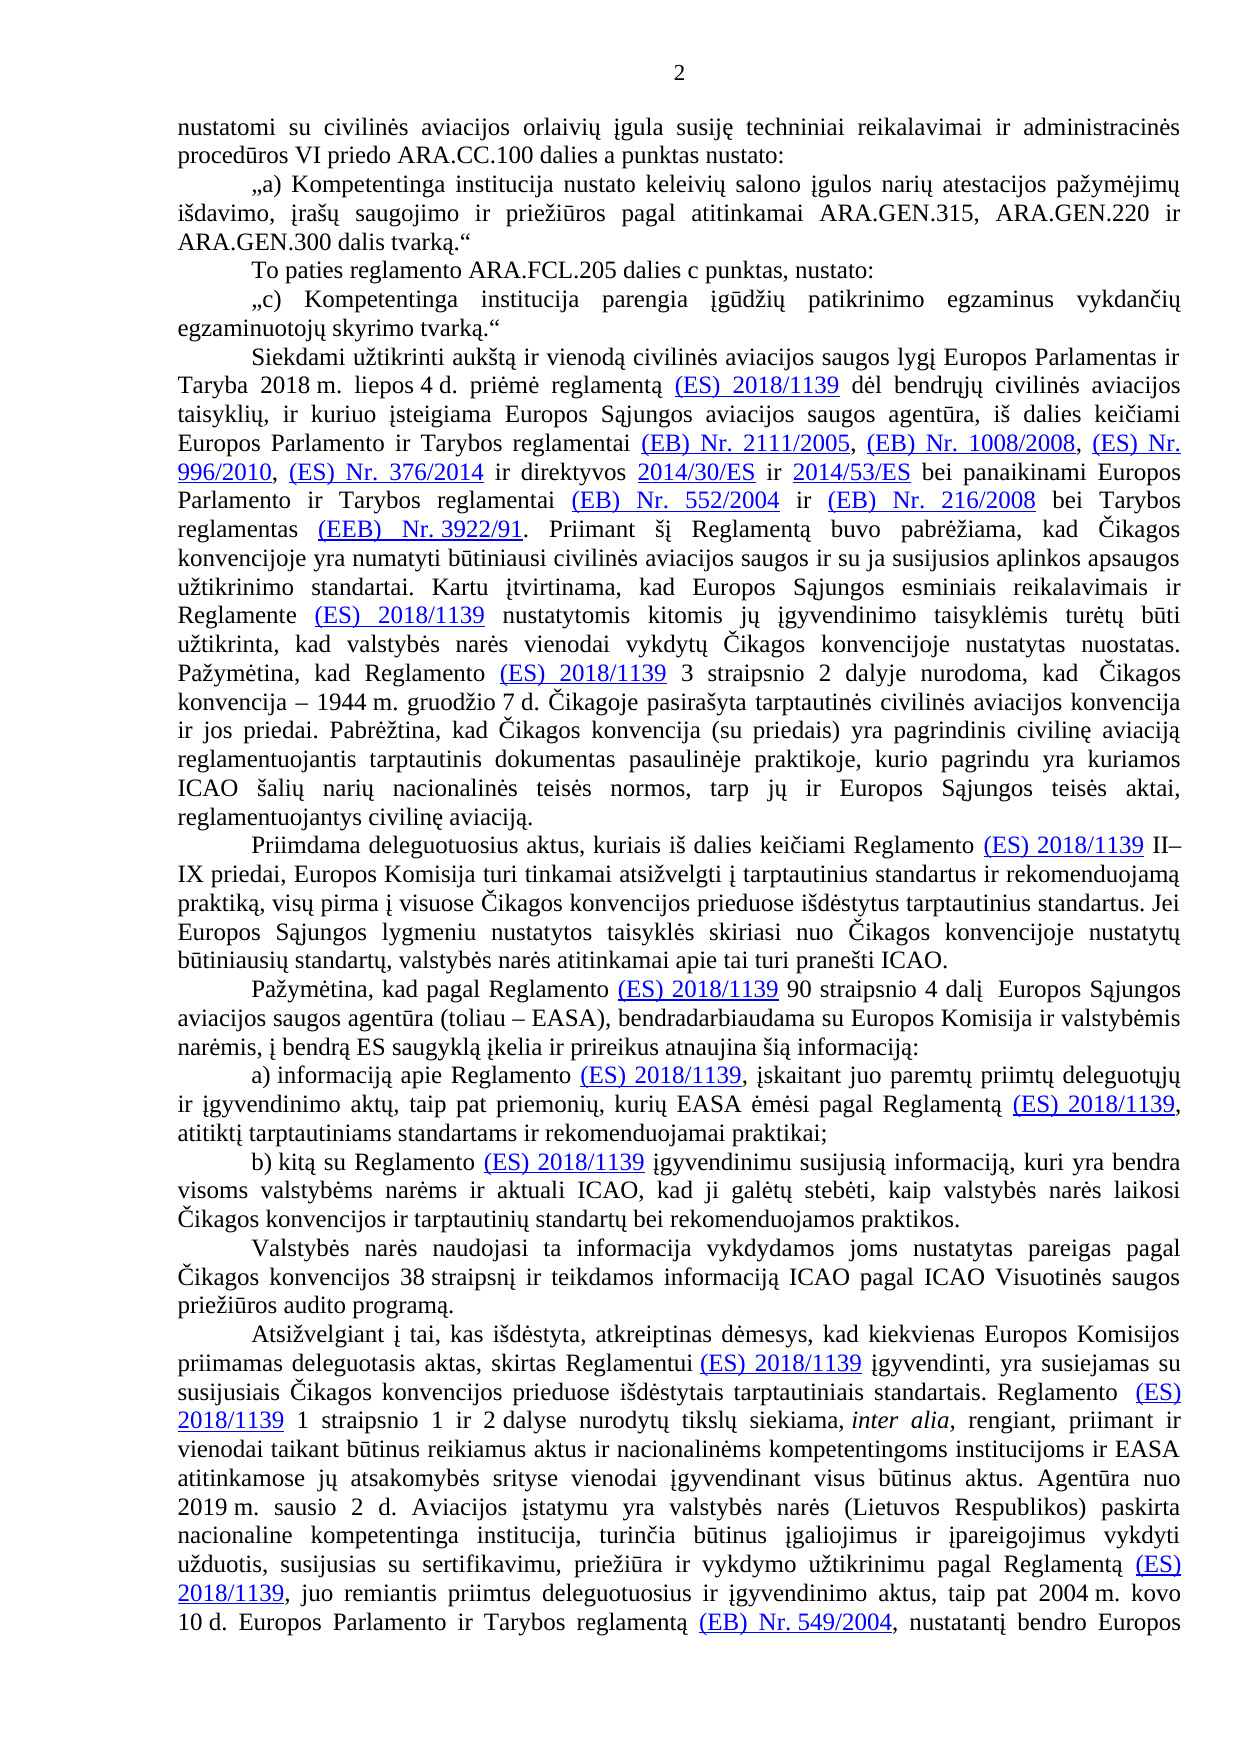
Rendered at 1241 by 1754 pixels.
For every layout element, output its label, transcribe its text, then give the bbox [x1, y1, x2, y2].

text Atsižvelgiant į tai, kas išdėstyta, atkreiptinas dėmesys, kad kiekvienas Europos Komisijos priimamas deleguotasis aktas, skirtas Reglamentui (ES) 2018/1139 įgyvendinti, yra susiejamas su susijusiais Čikagos konvencijos prieduose išdėstytais tarptautiniais standartais. Reglamento (ES) 2018/1139 1 straipsnio 1 ir 2 dalyse nurodytų tikslų siekiama, inter alia, rengiant, priimant ir vienodai taikant būtinus reikiamus aktus ir nacionalinėms kompetentingoms institucijoms ir EASA atitinkamose jų atsakomybės srityse vienodai įgyvendinant visus būtinus aktus. Agentūra nuo 2019 m. sausio 2 d. Aviacijos įstatymu yra valstybės narės (Lietuvos Respublikos) paskirta nacionaline kompetentinga institucija, turinčia būtinus įgaliojimus ir įpareigojimus vykdyti užduotis, susijusias su sertifikavimu, priežiūra ir vykdymo užtikrinimu pagal Reglamentą (ES) 2018/1139, juo remiantis priimtus deleguotuosius ir įgyvendinimo aktus, taip pat 2004 m. kovo 10 d. Europos Parlamento ir Tarybos reglamentą (EB) Nr. 549/2004, nustatantį bendro Europos [177, 1319, 1181, 1636]
text b) kitą su Reglamento (ES) 2018/1139 įgyvendinimu susijusią informaciją, kuri yra bendra visoms valstybėms narėms ir aktuali ICAO, kad ji galėtų stebėti, kaip valstybės narės laikosi Čikagos konvencijos ir tarptautinių standartų bei rekomenduojamos praktikos. [177, 1147, 1181, 1233]
text Valstybės narės naudojasi ta informacija vykdydamos joms nustatytas pareigas pagal Čikagos konvencijos 38 straipsnį ir teikdamos informaciją ICAO pagal ICAO Visuotinės saugos priežiūros audito programą. [177, 1233, 1181, 1319]
text To paties reglamento ARA.FCL.205 dalies c punktas, nustato: [177, 256, 1181, 284]
text Pažymėtina, kad pagal Reglamento (ES) 2018/1139 90 straipsnio 4 dalį Europos Sąjungos aviacijos saugos agentūra (toliau – EASA), bendradarbiaudama su Europos Komisija ir valstybėmis narėmis, į bendrą ES saugyklą įkelia ir prireikus atnaujina šią informaciją: [177, 974, 1181, 1061]
text nustatomi su civilinės aviacijos orlaivių įgula susiję techniniai reikalavimai ir administracinės procedūros VI priedo ARA.CC.100 dalies a punktas nustato: [177, 112, 1181, 169]
text Siekdami užtikrinti aukštą ir vienodą civilinės aviacijos saugos lygį Europos Parlamentas ir Taryba 2018 m. liepos 4 d. priėmė reglamentą (ES) 2018/1139 dėl bendrųjų civilinės aviacijos taisyklių, ir kuriuo įsteigiama Europos Sąjungos aviacijos saugos agentūra, iš dalies keičiami Europos Parlamento ir Tarybos reglamentai (EB) Nr. 2111/2005, (EB) Nr. 1008/2008, (ES) Nr. 996/2010, (ES) Nr. 376/2014 ir direktyvos 2014/30/ES ir 2014/53/ES bei panaikinami Europos Parlamento ir Tarybos reglamentai (EB) Nr. 552/2004 ir (EB) Nr. 216/2008 bei Tarybos reglamentas (EEB) Nr. 3922/91. Priimant šį Reglamentą buvo pabrėžiama, kad Čikagos konvencijoje yra numatyti būtiniausi civilinės aviacijos saugos ir su ja susijusios aplinkos apsaugos užtikrinimo standartai. Kartu įtvirtinama, kad Europos Sąjungos esminiais reikalavimais ir Reglamente (ES) 2018/1139 nustatytomis kitomis jų įgyvendinimo taisyklėmis turėtų būti užtikrinta, kad valstybės narės vienodai vykdytų Čikagos konvencijoje nustatytas nuostatas. Pažymėtina, kad Reglamento (ES) 2018/1139 3 straipsnio 2 dalyje nurodoma, kad Čikagos konvencija – 1944 m. gruodžio 7 d. Čikagoje pasirašyta tarptautinės civilinės aviacijos konvencija ir jos priedai. Pabrėžtina, kad Čikagos konvencija (su priedais) yra pagrindinis civilinę aviaciją reglamentuojantis tarptautinis dokumentas pasaulinėje praktikoje, kurio pagrindu yra kuriamos ICAO šalių narių nacionalinės teisės normos, tarp jų ir Europos Sąjungos teisės aktai, reglamentuojantys civilinę aviaciją. [177, 342, 1181, 831]
text „c) Kompetentinga institucija parengia įgūdžių patikrinimo egzaminus vykdančių egzaminuotojų skyrimo tvarką.“ [177, 284, 1181, 342]
text Priimdama deleguotuosius aktus, kuriais iš dalies keičiami Reglamento (ES) 2018/1139 II–IX priedai, Europos Komisija turi tinkamai atsižvelgti į tarptautinius standartus ir rekomenduojamą praktiką, visų pirma į visuose Čikagos konvencijos prieduose išdėstytus tarptautinius standartus. Jei Europos Sąjungos lygmeniu nustatytos taisyklės skiriasi nuo Čikagos konvencijoje nustatytų būtiniausių standartų, valstybės narės atitinkamai apie tai turi pranešti ICAO. [177, 831, 1181, 974]
text a) informaciją apie Reglamento (ES) 2018/1139, įskaitant juo paremtų priimtų deleguotųjų ir įgyvendinimo aktų, taip pat priemonių, kurių EASA ėmėsi pagal Reglamentą (ES) 2018/1139, atitiktį tarptautiniams standartams ir rekomenduojamai praktikai; [177, 1061, 1181, 1147]
text „a) Kompetentinga institucija nustato keleivių salono įgulos narių atestacijos pažymėjimų išdavimo, įrašų saugojimo ir priežiūros pagal atitinkamai ARA.GEN.315, ARA.GEN.220 ir ARA.GEN.300 dalis tvarką.“ [177, 169, 1181, 256]
